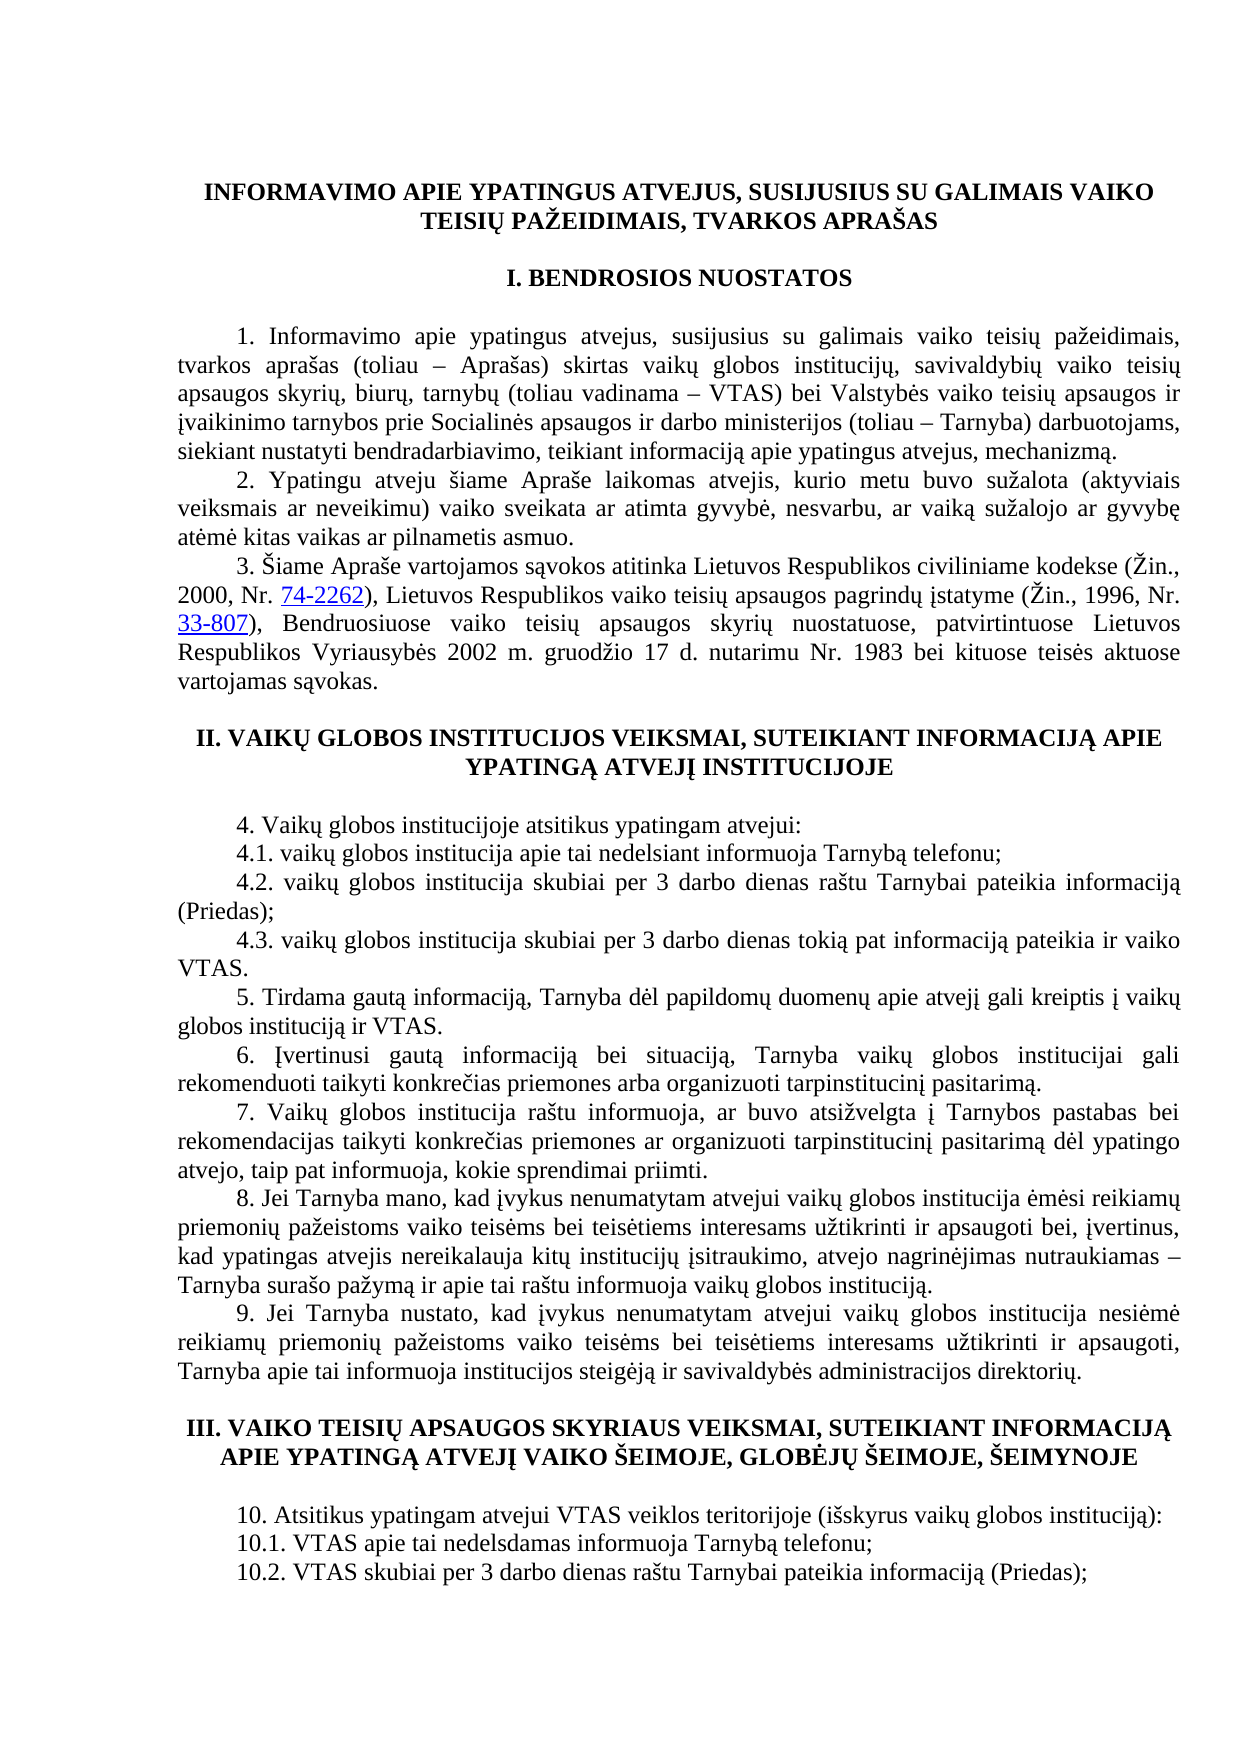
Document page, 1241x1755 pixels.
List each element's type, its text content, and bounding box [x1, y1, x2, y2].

text 4. Vaikų globos institucijoje atsitikus ypatingam atvejui: [177, 810, 1181, 838]
text 4.3. vaikų globos institucija skubiai per 3 darbo dienas tokią pat informaciją pateikia ir vaiko VTAS. [177, 925, 1181, 982]
text 5. Tirdama gautą informaciją, Tarnyba dėl papildomų duomenų apie atvejį gali kreiptis į vaikų globos instituciją ir VTAS. [177, 982, 1181, 1040]
text 10. Atsitikus ypatingam atvejui VTAS veiklos teritorijoje (išskyrus vaikų globos instituciją): [177, 1500, 1181, 1528]
text 9. Jei Tarnyba nustato, kad įvykus nenumatytam atvejui vaikų globos institucija nesiėmė reikiamų priemonių pažeistoms vaiko teisėms bei teisėtiems interesams užtikrinti ir apsaugoti, Tarnyba apie tai informuoja institucijos steigėją ir savivaldybės administracijos direktorių. [177, 1298, 1181, 1385]
text 8. Jei Tarnyba mano, kad įvykus nenumatytam atvejui vaikų globos institucija ėmėsi reikiamų priemonių pažeistoms vaiko teisėms bei teisėtiems interesams užtikrinti ir apsaugoti bei, įvertinus, kad ypatingas atvejis nereikalauja kitų institucijų įsitraukimo, atvejo nagrinėjimas nutraukiamas – Tarnyba surašo pažymą ir apie tai raštu informuoja vaikų globos instituciją. [177, 1183, 1181, 1298]
text 1. Informavimo apie ypatingus atvejus, susijusius su galimais vaiko teisių pažeidimais, tvarkos aprašas (toliau – Aprašas) skirtas vaikų globos institucijų, savivaldybių vaiko teisių apsaugos skyrių, biurų, tarnybų (toliau vadinama – VTAS) bei Valstybės vaiko teisių apsaugos ir įvaikinimo tarnybos prie Socialinės apsaugos ir darbo ministerijos (toliau – Tarnyba) darbuotojams, siekiant nustatyti bendradarbiavimo, teikiant informaciją apie ypatingus atvejus, mechanizmą. [177, 321, 1181, 465]
text 6. Įvertinusi gautą informaciją bei situaciją, Tarnyba vaikų globos institucijai gali rekomenduoti taikyti konkrečias priemones arba organizuoti tarpinstitucinį pasitarimą. [177, 1040, 1181, 1097]
text III. VAIKO TEISIŲ APSAUGOS SKYRIAUS VEIKSMAI, SUTEIKIANT INFORMACIJĄ APIE YPATINGĄ ATVEJĮ VAIKO ŠEIMOJE, GLOBĖJŲ ŠEIMOJE, ŠEIMYNOJE [177, 1413, 1181, 1471]
text 7. Vaikų globos institucija raštu informuoja, ar buvo atsižvelgta į Tarnybos pastabas bei rekomendacijas taikyti konkrečias priemones ar organizuoti tarpinstitucinį pasitarimą dėl ypatingo atvejo, taip pat informuoja, kokie sprendimai priimti. [177, 1097, 1181, 1183]
text 2. Ypatingu atveju šiame Apraše laikomas atvejis, kurio metu buvo sužalota (aktyviais veiksmais ar neveikimu) vaiko sveikata ar atimta gyvybė, nesvarbu, ar vaiką sužalojo ar gyvybę atėmė kitas vaikas ar pilnametis asmuo. [177, 465, 1181, 551]
text 4.1. vaikų globos institucija apie tai nedelsiant informuoja Tarnybą telefonu; [177, 838, 1181, 867]
text II. VAIKŲ GLOBOS INSTITUCIJOS VEIKSMAI, SUTEIKIANT INFORMACIJĄ APIE YPATINGĄ ATVEJĮ INSTITUCIJOJE [177, 723, 1181, 781]
text 10.1. VTAS apie tai nedelsdamas informuoja Tarnybą telefonu; [177, 1528, 1181, 1557]
text I. BENDROSIOS NUOSTATOS [177, 263, 1181, 292]
text 3. Šiame Apraše vartojamos sąvokos atitinka Lietuvos Respublikos civiliniame kodekse (Žin., 2000, Nr. 74-2262), Lietuvos Respublikos vaiko teisių apsaugos pagrindų įstatyme (Žin., 1996, Nr. 33-807), Bendruosiuose vaiko teisių apsaugos skyrių nuostatuose, patvirtintuose Lietuvos Respublikos Vyriausybės 2002 m. gruodžio 17 d. nutarimu Nr. 1983 bei kituose teisės aktuose vartojamas sąvokas. [177, 551, 1181, 695]
text 10.2. VTAS skubiai per 3 darbo dienas raštu Tarnybai pateikia informaciją (Priedas); [177, 1557, 1181, 1586]
text INFORMAVIMO APIE YPATINGUS ATVEJUS, SUSIJUSIUS SU GALIMAIS VAIKO TEISIŲ PAŽEIDIMAIS, TVARKOS APRAŠAS [177, 177, 1181, 235]
text 4.2. vaikų globos institucija skubiai per 3 darbo dienas raštu Tarnybai pateikia informaciją (Priedas); [177, 867, 1181, 925]
